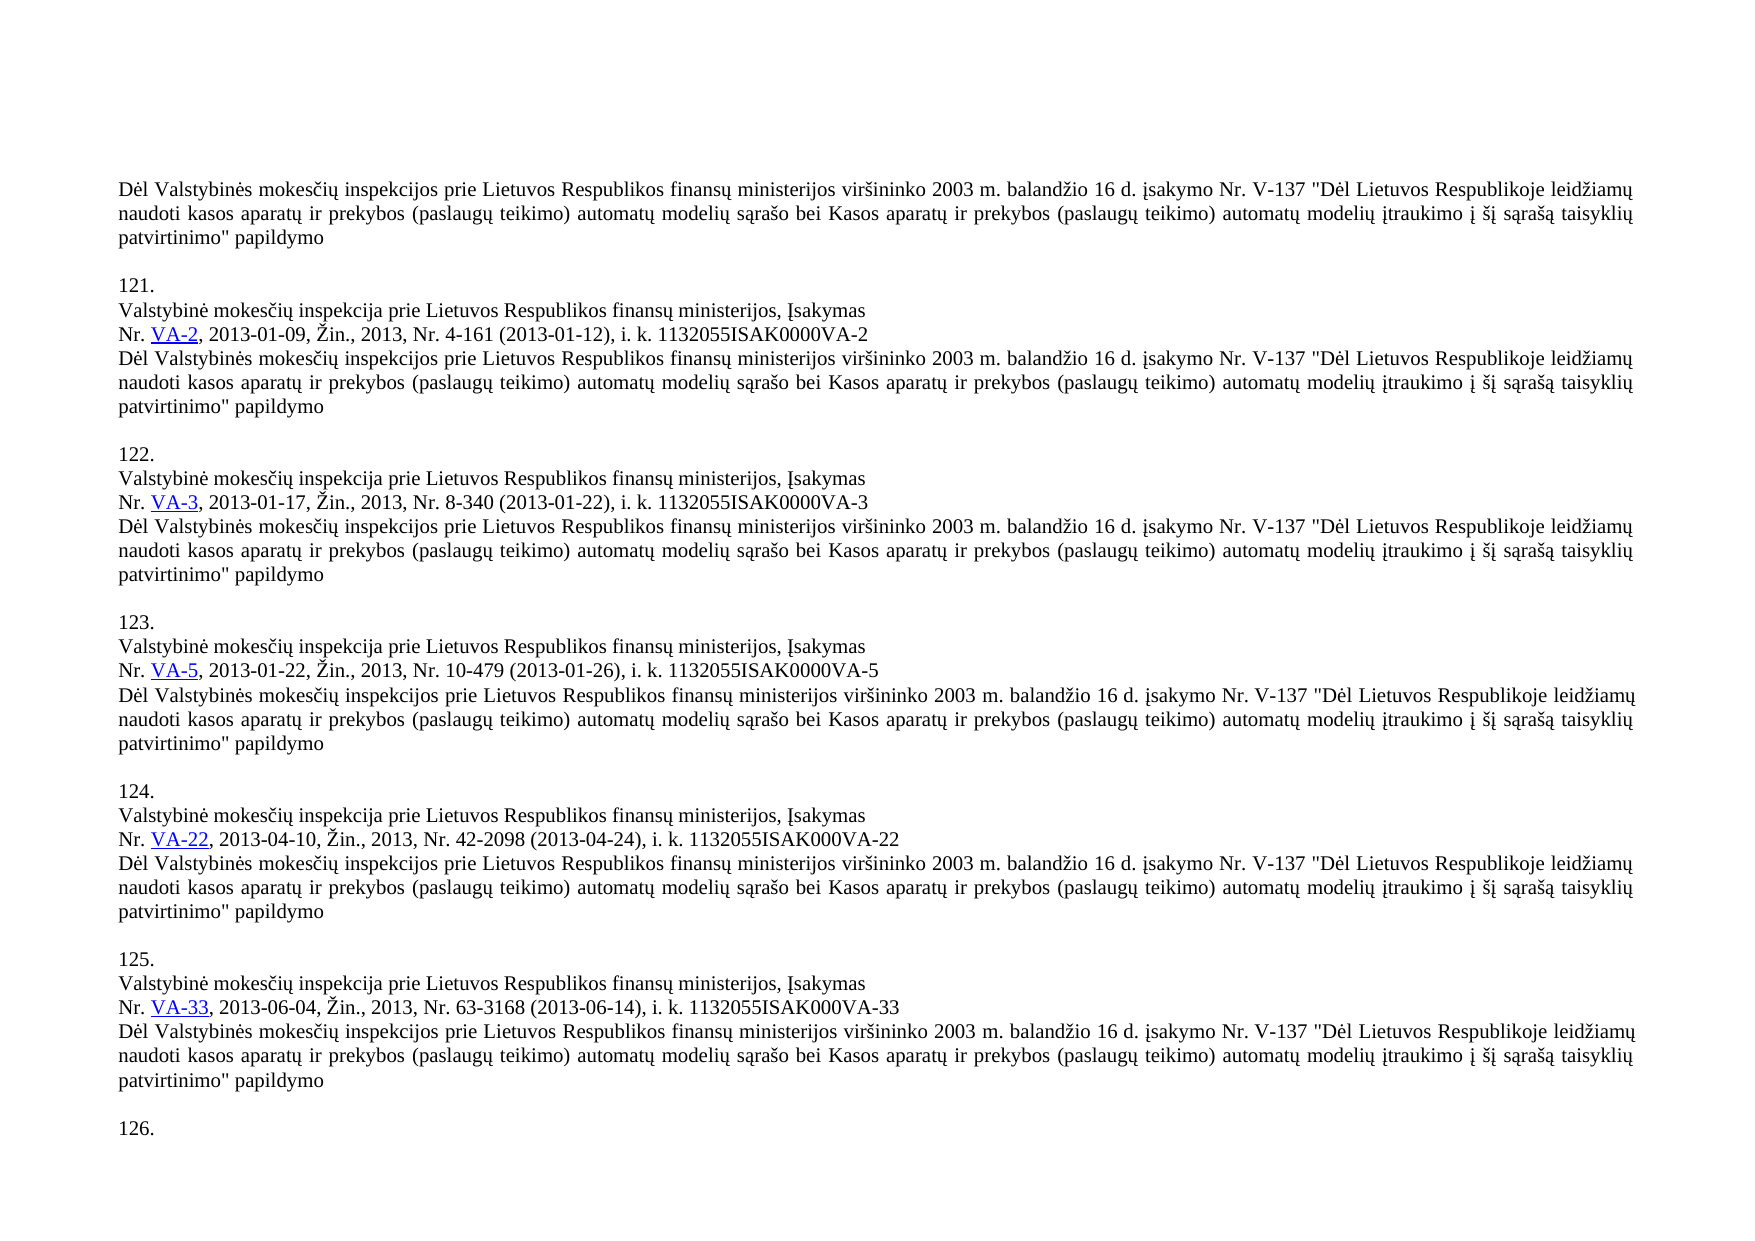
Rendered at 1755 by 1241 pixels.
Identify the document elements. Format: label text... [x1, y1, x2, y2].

text Dėl Valstybinės mokesčių inspekcijos prie Lietuvos Respublikos finansų ministerijos viršininko 2003 m. balandžio 16 d. įsakymo Nr. V-137 "Dėl Lietuvos Respublikoje leidžiamų naudoti kasos aparatų ir prekybos (paslaugų teikimo) automatų modelių sąrašo bei Kasos aparatų ir prekybos (paslaugų teikimo) automatų modelių įtraukimo į šį sąrašą taisyklių patvirtinimo" papildymo [118, 346, 1636, 418]
text Nr. VA-22, 2013-04-10, Žin., 2013, Nr. 42-2098 (2013-04-24), i. k. 1132055ISAK000VA-22 [118, 827, 1636, 851]
text 122. [118, 442, 1636, 466]
text Nr. VA-2, 2013-01-09, Žin., 2013, Nr. 4-161 (2013-01-12), i. k. 1132055ISAK0000VA-2 [118, 322, 1636, 346]
text 121. [118, 273, 1636, 297]
text Dėl Valstybinės mokesčių inspekcijos prie Lietuvos Respublikos finansų ministerijos viršininko 2003 m. balandžio 16 d. įsakymo Nr. V-137 "Dėl Lietuvos Respublikoje leidžiamų naudoti kasos aparatų ir prekybos (paslaugų teikimo) automatų modelių sąrašo bei Kasos aparatų ir prekybos (paslaugų teikimo) automatų modelių įtraukimo į šį sąrašą taisyklių patvirtinimo" papildymo [118, 682, 1636, 755]
text Valstybinė mokesčių inspekcija prie Lietuvos Respublikos finansų ministerijos, Įsakymas [118, 971, 1636, 995]
text Valstybinė mokesčių inspekcija prie Lietuvos Respublikos finansų ministerijos, Įsakymas [118, 634, 1636, 658]
text 126. [118, 1116, 1636, 1140]
text Dėl Valstybinės mokesčių inspekcijos prie Lietuvos Respublikos finansų ministerijos viršininko 2003 m. balandžio 16 d. įsakymo Nr. V-137 "Dėl Lietuvos Respublikoje leidžiamų naudoti kasos aparatų ir prekybos (paslaugų teikimo) automatų modelių sąrašo bei Kasos aparatų ir prekybos (paslaugų teikimo) automatų modelių įtraukimo į šį sąrašą taisyklių patvirtinimo" papildymo [118, 1019, 1636, 1092]
text 124. [118, 779, 1636, 803]
text Nr. VA-3, 2013-01-17, Žin., 2013, Nr. 8-340 (2013-01-22), i. k. 1132055ISAK0000VA-3 [118, 490, 1636, 514]
text 123. [118, 610, 1636, 634]
text Valstybinė mokesčių inspekcija prie Lietuvos Respublikos finansų ministerijos, Įsakymas [118, 466, 1636, 490]
text Nr. VA-5, 2013-01-22, Žin., 2013, Nr. 10-479 (2013-01-26), i. k. 1132055ISAK0000VA-5 [118, 658, 1636, 682]
text Nr. VA-33, 2013-06-04, Žin., 2013, Nr. 63-3168 (2013-06-14), i. k. 1132055ISAK000VA-33 [118, 995, 1636, 1019]
text 125. [118, 947, 1636, 971]
text Valstybinė mokesčių inspekcija prie Lietuvos Respublikos finansų ministerijos, Įsakymas [118, 297, 1636, 322]
text Dėl Valstybinės mokesčių inspekcijos prie Lietuvos Respublikos finansų ministerijos viršininko 2003 m. balandžio 16 d. įsakymo Nr. V-137 "Dėl Lietuvos Respublikoje leidžiamų naudoti kasos aparatų ir prekybos (paslaugų teikimo) automatų modelių sąrašo bei Kasos aparatų ir prekybos (paslaugų teikimo) automatų modelių įtraukimo į šį sąrašą taisyklių patvirtinimo" papildymo [118, 177, 1636, 249]
text Dėl Valstybinės mokesčių inspekcijos prie Lietuvos Respublikos finansų ministerijos viršininko 2003 m. balandžio 16 d. įsakymo Nr. V-137 "Dėl Lietuvos Respublikoje leidžiamų naudoti kasos aparatų ir prekybos (paslaugų teikimo) automatų modelių sąrašo bei Kasos aparatų ir prekybos (paslaugų teikimo) automatų modelių įtraukimo į šį sąrašą taisyklių patvirtinimo" papildymo [118, 514, 1636, 586]
text Valstybinė mokesčių inspekcija prie Lietuvos Respublikos finansų ministerijos, Įsakymas [118, 803, 1636, 827]
text Dėl Valstybinės mokesčių inspekcijos prie Lietuvos Respublikos finansų ministerijos viršininko 2003 m. balandžio 16 d. įsakymo Nr. V-137 "Dėl Lietuvos Respublikoje leidžiamų naudoti kasos aparatų ir prekybos (paslaugų teikimo) automatų modelių sąrašo bei Kasos aparatų ir prekybos (paslaugų teikimo) automatų modelių įtraukimo į šį sąrašą taisyklių patvirtinimo" papildymo [118, 851, 1636, 923]
